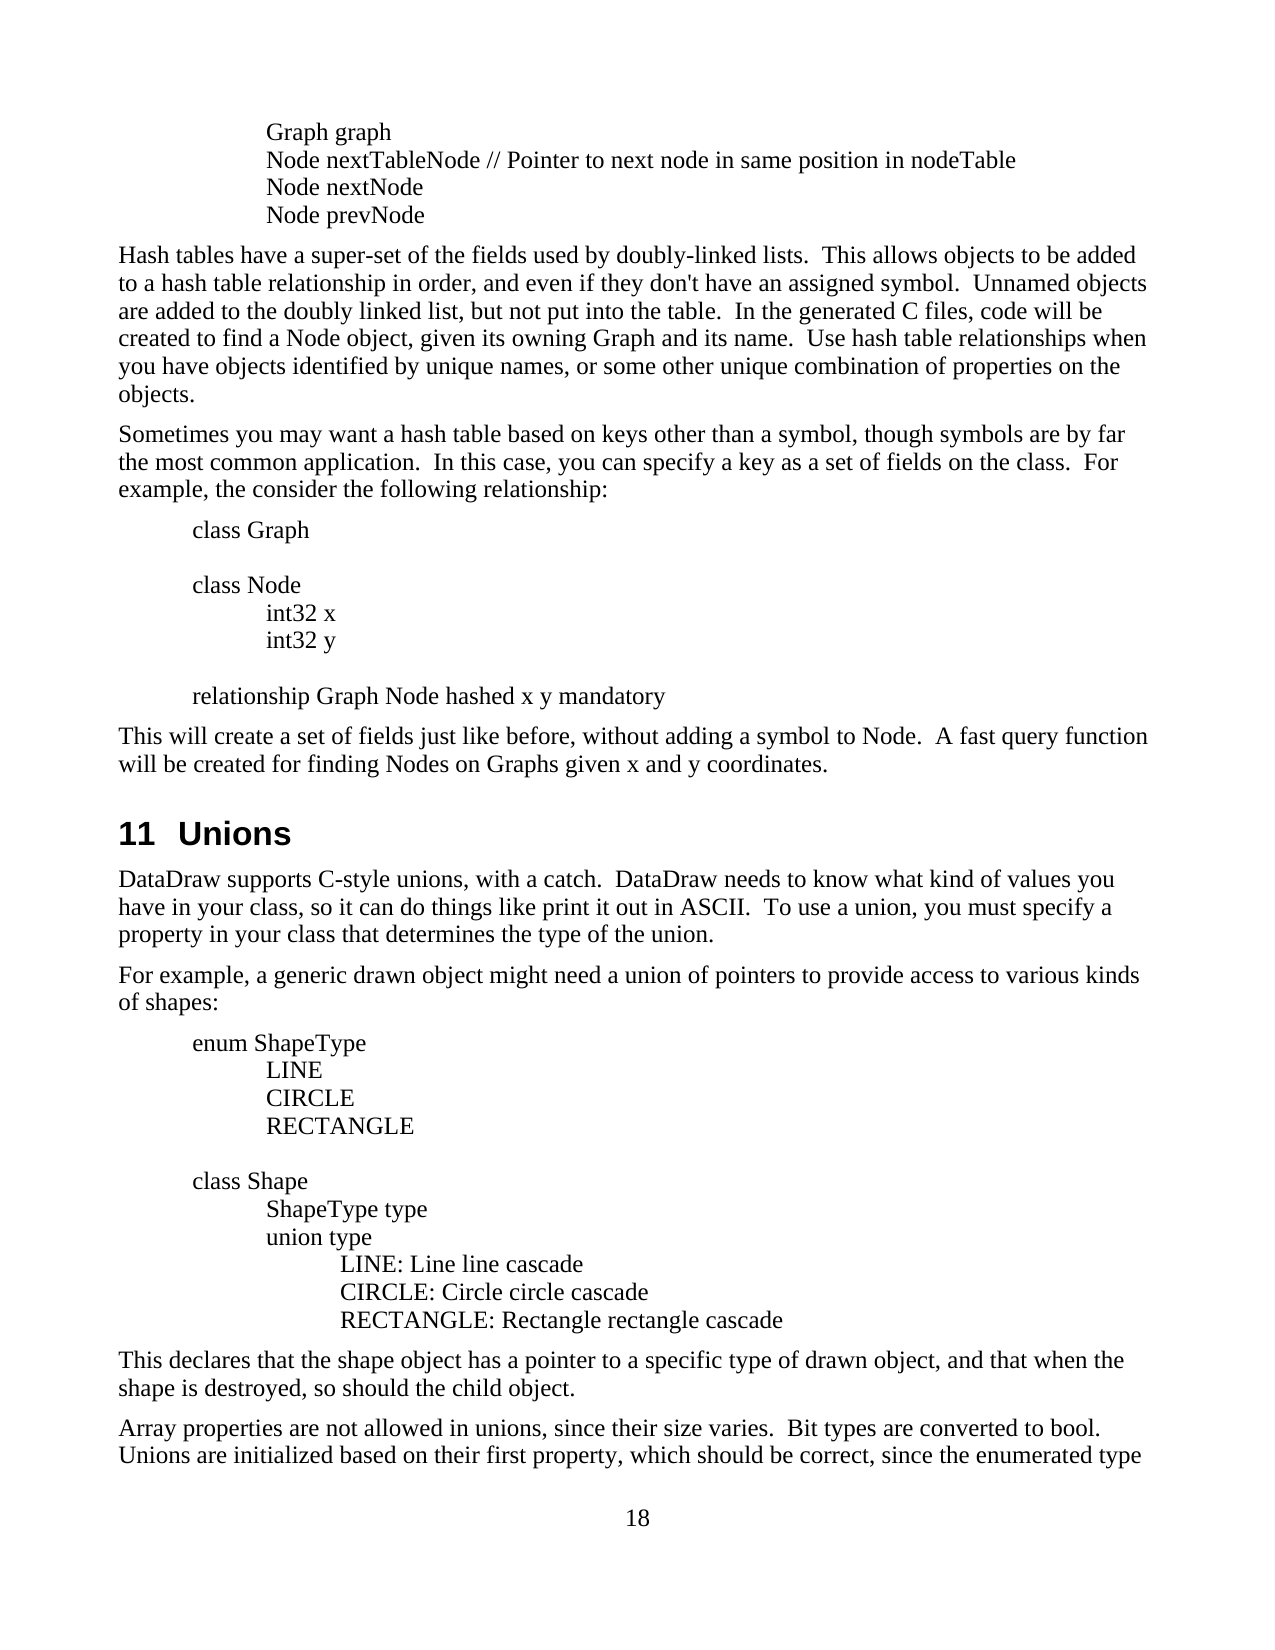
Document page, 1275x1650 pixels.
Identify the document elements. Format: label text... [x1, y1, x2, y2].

text Node nextNode [118, 173, 1157, 201]
text relationship Graph Node hashed x y mandatory [118, 682, 1157, 710]
text CIRCLE [118, 1084, 1157, 1112]
text Graph graph [118, 118, 1157, 146]
text enum ShapeType [118, 1029, 1157, 1056]
text union type [118, 1223, 1157, 1250]
text RECTANGLE: Rectangle rectangle cascade [118, 1306, 1157, 1333]
text RECTANGLE [118, 1112, 1157, 1139]
text int32 y [118, 627, 1157, 654]
text Hash tables have a super-set of the fields used by doubly-linked lists. This allows objects to be added to a hash table relationship in order, and even if they don't have an assigned symbol. Unnamed objects are added to the doubly linked list, but not put into the table. In the generated C files, code will be created to find a Node object, given its owning Graph and its name. Use hash table relationships when you have objects identified by unique names, or some other unique combination of properties on the objects. [118, 241, 1157, 408]
text class Node [118, 571, 1157, 599]
text For example, a generic drawn object might need a union of pointers to provide access to various kinds of shapes: [118, 961, 1157, 1016]
text LINE: Line line cascade [118, 1250, 1157, 1278]
text ShapeType type [118, 1195, 1157, 1223]
subtitle Unions [118, 815, 1157, 853]
text class Shape [118, 1167, 1157, 1195]
text Array properties are not allowed in unions, since their size varies. Bit types are converted to bool. Unions are initialized based on their first property, which should be correct, since the enumerated type [118, 1414, 1157, 1469]
text class Graph [118, 516, 1157, 543]
text Sometimes you may want a hash table based on keys other than a symbol, though symbols are by far the most common application. In this case, you can specify a key as a set of fields on the class. For example, the consider the following relationship: [118, 420, 1157, 503]
text Node nextTableNode // Pointer to next node in same position in nodeTable [118, 146, 1157, 173]
text int32 x [118, 599, 1157, 627]
text DataDraw supports C-style unions, with a catch. DataDraw needs to know what kind of values you have in your class, so it can do things like print it out in ASCII. To use a union, you must specify a property in your class that determines the type of the union. [118, 865, 1157, 948]
text CIRCLE: Circle circle cascade [118, 1278, 1157, 1306]
text This declares that the shape object has a pointer to a specific type of drawn object, and that when the shape is destroyed, so should the child object. [118, 1346, 1157, 1401]
text Node prevNode [118, 201, 1157, 229]
text LINE [118, 1056, 1157, 1084]
text This will create a set of fields just like before, without adding a symbol to Node. A fast query function will be created for finding Nodes on Graphs given x and y coordinates. [118, 722, 1157, 778]
